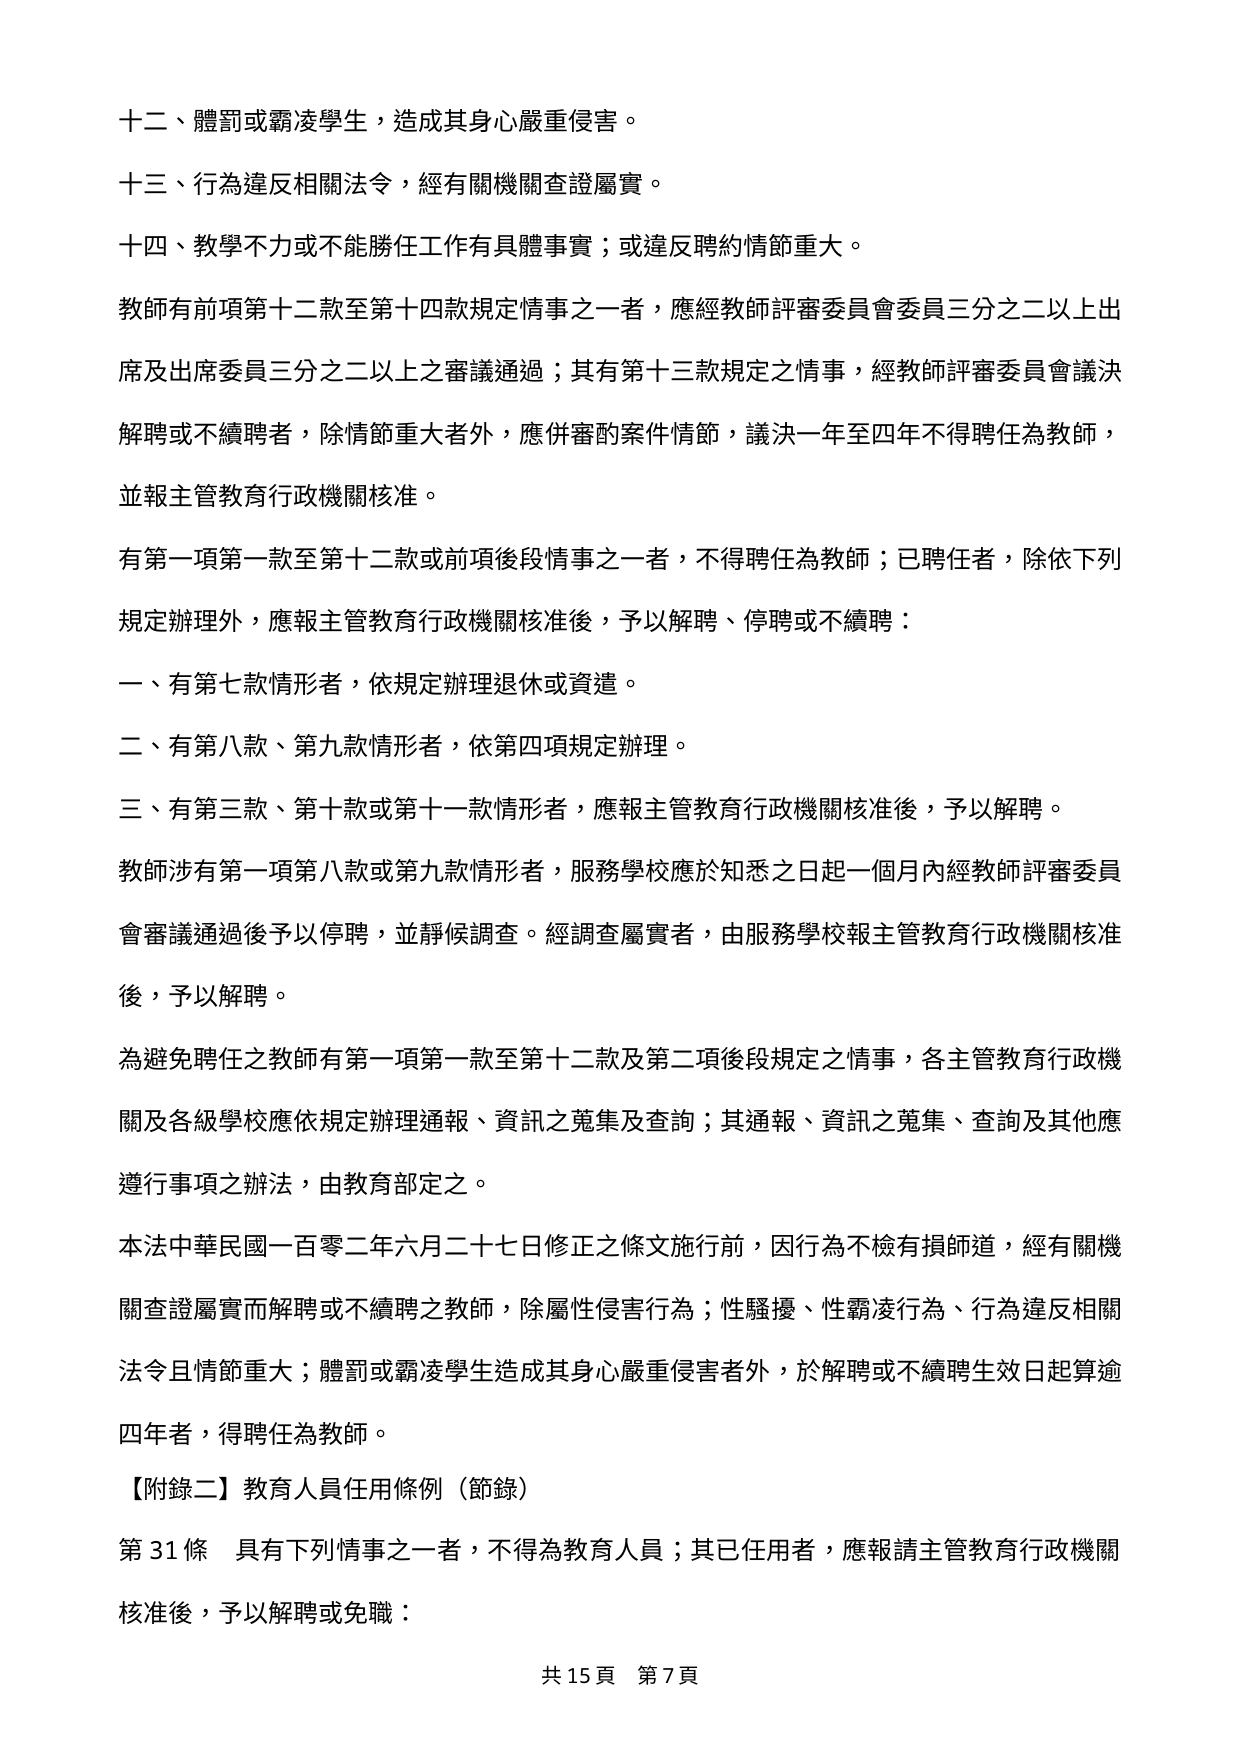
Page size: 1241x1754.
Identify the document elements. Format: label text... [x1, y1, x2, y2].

text 【附錄二】教育人員任用條例（節錄） [118, 1466, 1122, 1507]
text 教師有前項第十二款至第十四款規定情事之一者，應經教師評審委員會委員三分之二以上出席及出席委員三分之二以上之審議通過；其有第十三款規定之情事，經教師評審委員會議決解聘或不續聘者，除情節重大者外，應併審酌案件情節，議決一年至四年不得聘任為教師，並報主管教育行政機關核准。 [118, 266, 1122, 516]
text 十二、體罰或霸凌學生，造成其身心嚴重侵害。 [118, 78, 1122, 141]
text 三、有第三款、第十款或第十一款情形者，應報主管教育行政機關核准後，予以解聘。 [118, 766, 1122, 828]
text 有第一項第一款至第十二款或前項後段情事之一者，不得聘任為教師；已聘任者，除依下列規定辦理外，應報主管教育行政機關核准後，予以解聘、停聘或不續聘： [118, 516, 1122, 641]
text 為避免聘任之教師有第一項第一款至第十二款及第二項後段規定之情事，各主管教育行政機關及各級學校應依規定辦理通報、資訊之蒐集及查詢；其通報、資訊之蒐集、查詢及其他應遵行事項之辦法，由教育部定之。 [118, 1016, 1122, 1203]
text 十三、行為違反相關法令，經有關機關查證屬實。 [118, 141, 1122, 203]
text 一、有第七款情形者，依規定辦理退休或資遣。 [118, 641, 1122, 703]
text 教師涉有第一項第八款或第九款情形者，服務學校應於知悉之日起一個月內經教師評審委員會審議通過後予以停聘，並靜候調查。經調查屬實者，由服務學校報主管教育行政機關核准後，予以解聘。 [118, 828, 1122, 1016]
text 本法中華民國一百零二年六月二十七日修正之條文施行前，因行為不檢有損師道，經有關機關查證屬實而解聘或不續聘之教師，除屬性侵害行為；性騷擾、性霸凌行為、行為違反相關法令且情節重大；體罰或霸凌學生造成其身心嚴重侵害者外，於解聘或不續聘生效日起算逾四年者，得聘任為教師。 [118, 1203, 1122, 1453]
text 二、有第八款、第九款情形者，依第四項規定辦理。 [118, 703, 1122, 766]
text 十四、教學不力或不能勝任工作有具體事實；或違反聘約情節重大。 [118, 203, 1122, 266]
text 第31條 具有下列情事之一者，不得為教育人員；其已任用者，應報請主管教育行政機關核准後，予以解聘或免職： [118, 1507, 1122, 1632]
